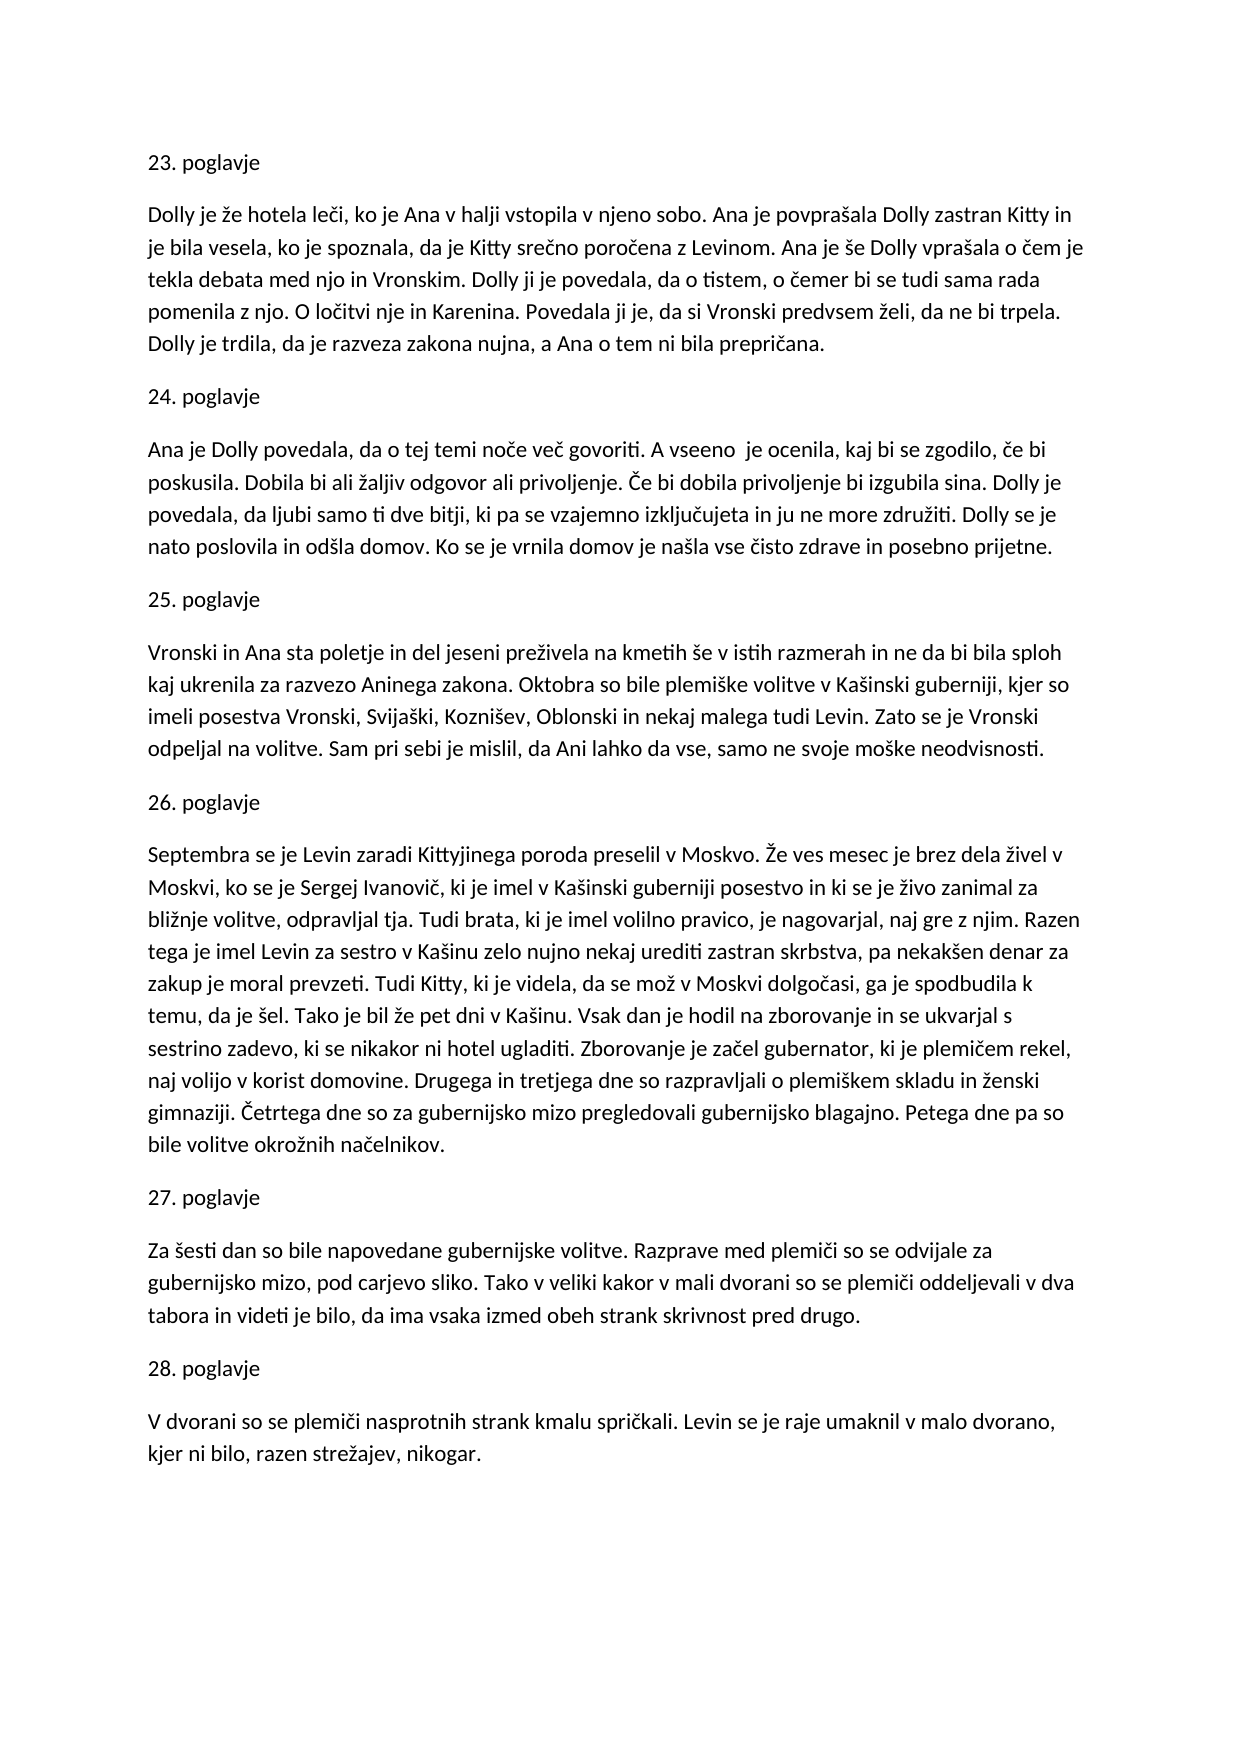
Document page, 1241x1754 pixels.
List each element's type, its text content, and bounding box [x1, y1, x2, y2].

text Za šesti dan so bile napovedane gubernijske volitve. Razprave med plemiči so se odvijale za gubernijsko mizo, pod carjevo sliko. Tako v veliki kakor v mali dvorani so se plemiči oddeljevali v dva tabora in videti je bilo, da ima vsaka izmed obeh strank skrivnost pred drugo. [148, 1236, 1093, 1329]
text 27. poglavje [148, 1183, 1093, 1211]
text Septembra se je Levin zaradi Kittyjinega poroda preselil v Moskvo. Že ves mesec je brez dela živel v Moskvi, ko se je Sergej Ivanovič, ki je imel v Kašinski guberniji posestvo in ki se je živo zanimal za bližnje volitve, odpravljal tja. Tudi brata, ki je imel volilno pravico, je nagovarjal, naj gre z njim. Razen tega je imel Levin za sestro v Kašinu zelo nujno nekaj urediti zastran skrbstva, pa nekakšen denar za zakup je moral prevzeti. Tudi Kitty, ki je videla, da se mož v Moskvi dolgočasi, ga je spodbudila k temu, da je šel. Tako je bil že pet dni v Kašinu. Vsak dan je hodil na zborovanje in se ukvarjal s sestrino zadevo, ki se nikakor ni hotel ugladiti. Zborovanje je začel gubernator, ki je plemičem rekel, naj volijo v korist domovine. Drugega in tretjega dne so razpravljali o plemiškem skladu in ženski gimnaziji. Četrtega dne so za gubernijsko mizo pregledovali gubernijsko blagajno. Petega dne pa so bile volitve okrožnih načelnikov. [148, 841, 1093, 1158]
text 24. poglavje [148, 382, 1093, 410]
text 23. poglavje [148, 148, 1093, 176]
text 26. poglavje [148, 788, 1093, 816]
text V dvorani so se plemiči nasprotnih strank kmalu spričkali. Levin se je raje umaknil v malo dvorano, kjer ni bilo, razen strežajev, nikogar. [148, 1407, 1093, 1467]
text 25. poglavje [148, 585, 1093, 613]
text Vronski in Ana sta poletje in del jeseni preživela na kmetih še v istih razmerah in ne da bi bila sploh kaj ukrenila za razvezo Aninega zakona. Oktobra so bile plemiške volitve v Kašinski guberniji, kjer so imeli posestva Vronski, Svijaški, Koznišev, Oblonski in nekaj malega tudi Levin. Zato se je Vronski odpeljal na volitve. Sam pri sebi je mislil, da Ani lahko da vse, samo ne svoje moške neodvisnosti. [148, 638, 1093, 763]
text Dolly je že hotela leči, ko je Ana v halji vstopila v njeno sobo. Ana je povprašala Dolly zastran Kitty in je bila vesela, ko je spoznala, da je Kitty srečno poročena z Levinom. Ana je še Dolly vprašala o čem je tekla debata med njo in Vronskim. Dolly ji je povedala, da o tistem, o čemer bi se tudi sama rada pomenila z njo. O ločitvi nje in Karenina. Povedala ji je, da si Vronski predvsem želi, da ne bi trpela. Dolly je trdila, da je razveza zakona nujna, a Ana o tem ni bila prepričana. [148, 201, 1093, 357]
text 28. poglavje [148, 1354, 1093, 1382]
text Ana je Dolly povedala, da o tej temi noče več govoriti. A vseeno je ocenila, kaj bi se zgodilo, če bi poskusila. Dobila bi ali žaljiv odgovor ali privoljenje. Če bi dobila privoljenje bi izgubila sina. Dolly je povedala, da ljubi samo ti dve bitji, ki pa se vzajemno izključujeta in ju ne more združiti. Dolly se je nato poslovila in odšla domov. Ko se je vrnila domov je našla vse čisto zdrave in posebno prijetne. [148, 435, 1093, 560]
